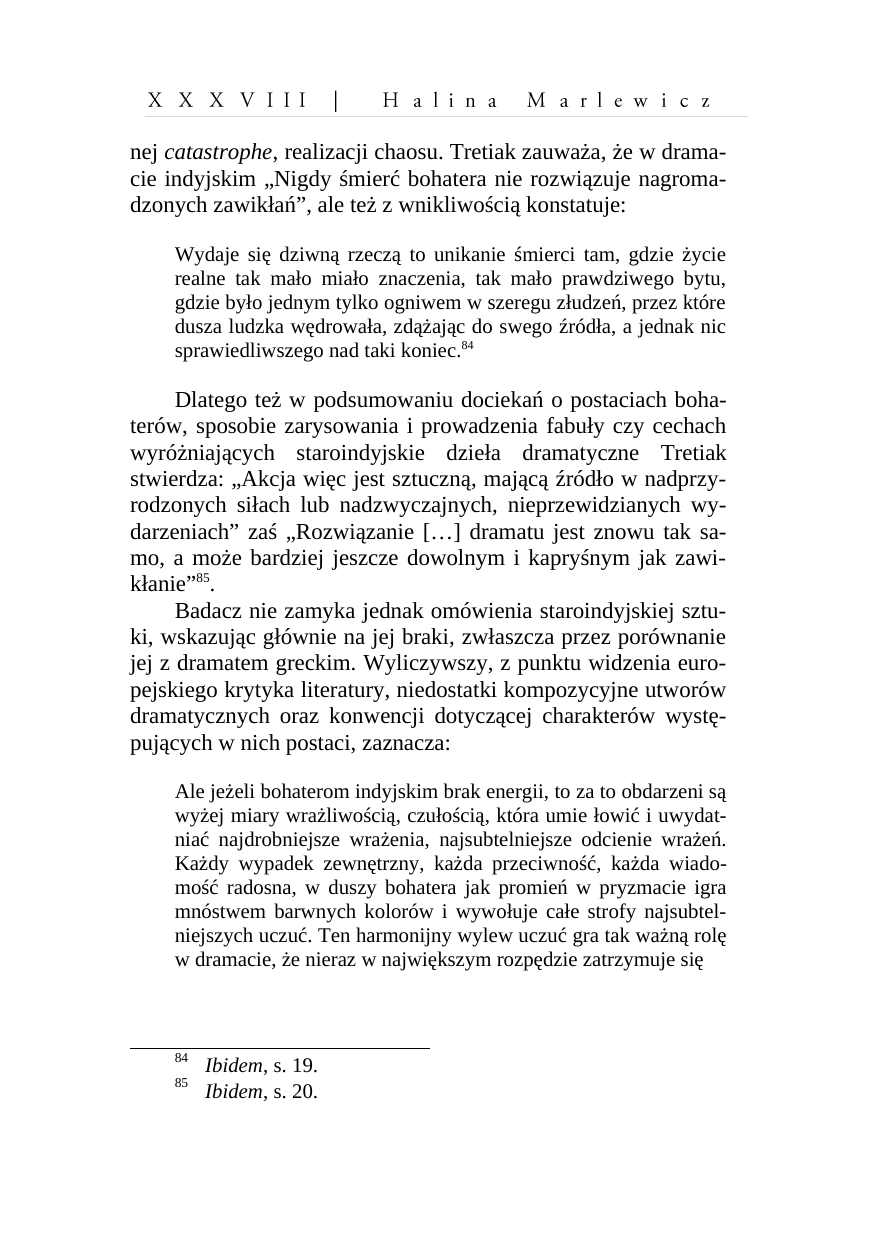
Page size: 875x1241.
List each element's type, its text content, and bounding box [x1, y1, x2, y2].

text Ale jeżeli bohaterom indyjskim brak energii, to za to obdarzeni są wyżej miary wrażliwością, czułością, która umie łowić i uwydat- niać najdrobniejsze wrażenia, najsubtelniejsze odcienie wrażeń. Każdy wypadek zewnętrzny, każda przeciwność, każda wiado- mość radosna, w duszy bohatera jak promień w pryzmacie igra mnóstwem barwnych kolorów i wywołuje całe strofy najsubtel- niejszych uczuć. Ten harmonijny wylew uczuć gra tak ważną rolę w dramacie, że nieraz w największym rozpędzie zatrzymuje się [174, 779, 727, 971]
text 84 Ibidem, s. 19. [174, 1047, 762, 1078]
text Dlatego też w podsumowaniu dociekań o postaciach boha- terów, sposobie zarysowania i prowadzenia fabuły czy cechach wyróżniających staroindyjskie dzieła dramatyczne Tretiak stwierdza: „Akcja więc jest sztuczną, mającą źródło w nadprzy- rodzonych siłach lub nadzwyczajnych, nieprzewidzianych wy- darzeniach” zaś „Rozwiązanie […] dramatu jest znowu tak sa- mo, a może bardziej jeszcze dowolnym i kapryśnym jak zawi- kłanie”85. [130, 386, 727, 597]
text Wydaje się dziwną rzeczą to unikanie śmierci tam, gdzie życie realne tak mało miało znaczenia, tak mało prawdziwego bytu, gdzie było jednym tylko ogniwem w szeregu złudzeń, przez które dusza ludzka wędrowała, zdążając do swego źródła, a jednak nic sprawiedliwszego nad taki koniec.84 [174, 241, 726, 362]
text nej catastrophe, realizacji chaosu. Tretiak zauważa, że w drama- cie indyjskim „Nigdy śmierć bohatera nie rozwiązuje nagroma- dzonych zawikłań”, ale też z wnikliwością konstatuje: [130, 138, 727, 217]
text 85 Ibidem, s. 20. [174, 1078, 762, 1103]
picture [148, 87, 744, 114]
text Badacz nie zamyka jednak omówienia staroindyjskiej sztu- ki, wskazując głównie na jej braki, zwłaszcza przez porównanie jej z dramatem greckim. Wyliczywszy, z punktu widzenia euro- pejskiego krytyka literatury, niedostatki kompozycyjne utworów dramatycznych oraz konwencji dotyczącej charakterów wystę- pujących w nich postaci, zaznacza: [130, 597, 727, 755]
